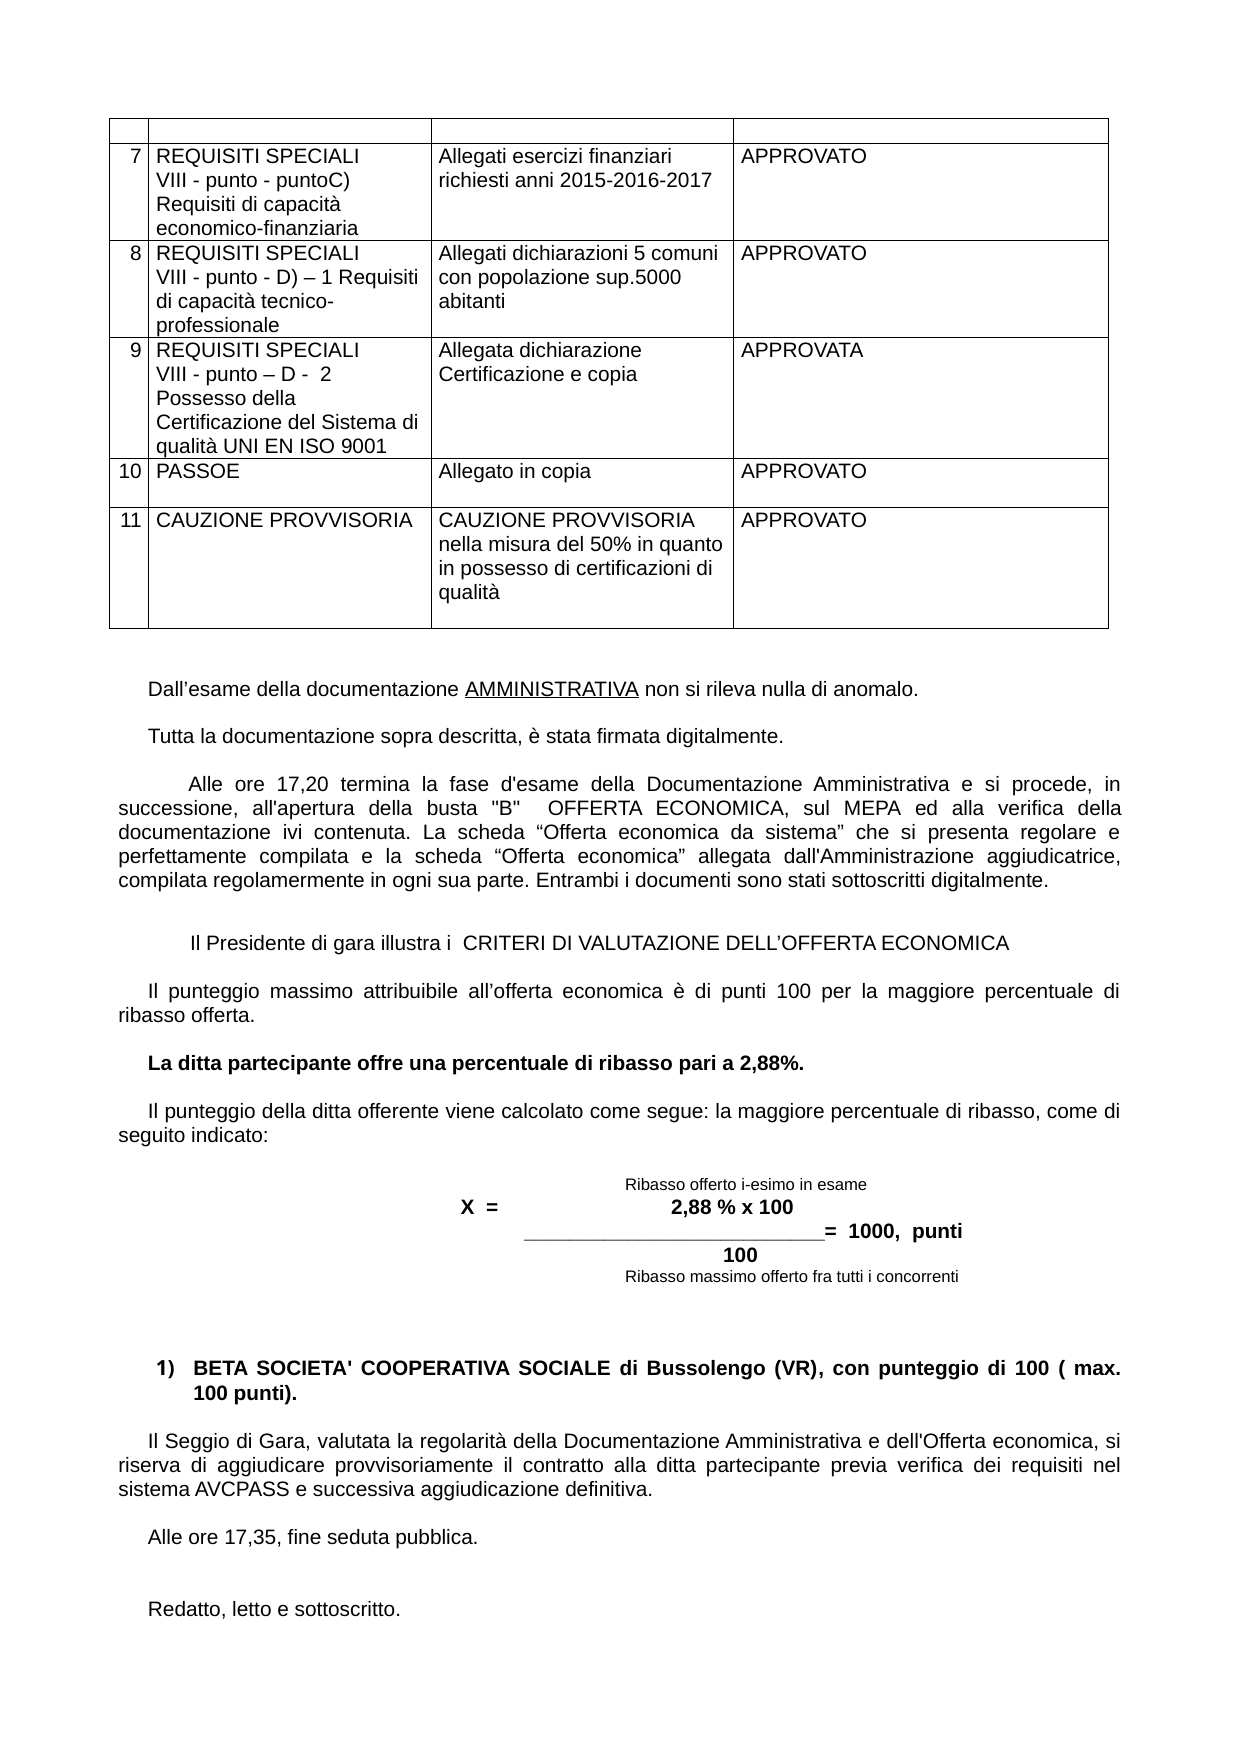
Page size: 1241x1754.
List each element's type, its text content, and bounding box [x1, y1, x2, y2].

table_cell APPROVATA [734, 338, 1108, 458]
table_cell 11 [110, 508, 148, 627]
table_cell [149, 119, 431, 143]
table_cell Allegato in copia [432, 459, 733, 507]
text Il Seggio di Gara, valutata la regolarità della Documentazione Amministrativa e dell'Offerta economica, si riserva di aggiudicare provvisoriamente il contratto alla ditta partecipante previa verifica dei requisiti nel sistema AVCPASS e successiva aggiudicazione definitiva. [118, 1429, 1122, 1501]
text __________________________= 1000, punti [460, 1218, 1122, 1242]
table_cell REQUISITI SPECIALI VIII - punto - puntoC) Requisiti di capacità economico-finanziaria [149, 144, 431, 240]
table_cell 7 [110, 144, 148, 240]
text X = 2,88 % x 100 [460, 1194, 1122, 1218]
text Il punteggio della ditta offerente viene calcolato come segue: la maggiore percentuale di ribasso, come di seguito indicato: [118, 1099, 1122, 1147]
table_cell APPROVATO [734, 144, 1108, 240]
table_cell REQUISITI SPECIALI VIII - punto - D) – 1 Requisiti di capacità tecnico-professionale [149, 241, 431, 337]
text Alle ore 17,20 termina la fase d'esame della Documentazione Amministrativa e si procede, in successione, all'apertura della busta "B" OFFERTA ECONOMICA, sul MEPA ed alla verifica della documentazione ivi contenuta. La scheda “Offerta economica da sistema” che si presenta regolare e perfettamente compilata e la scheda “Offerta economica” allegata dall'Amministrazione aggiudicatrice, compilata regolamermente in ogni sua parte. Entrambi i documenti sono stati sottoscritti digitalmente. [118, 772, 1122, 892]
table_cell APPROVATO [734, 241, 1108, 337]
table_cell 9 [110, 338, 148, 458]
text Alle ore 17,35, fine seduta pubblica. [118, 1525, 1122, 1549]
table_cell [110, 119, 148, 143]
list BETA SOCIETA' COOPERATIVA SOCIALE di Bussolengo (VR), con punteggio di 100 ( max. 100 punti). [156, 1353, 1122, 1405]
text Dall’esame della documentazione AMMINISTRATIVA non si rileva nulla di anomalo. [118, 676, 1122, 700]
text La ditta partecipante offre una percentuale di ribasso pari a 2,88%. [118, 1051, 1122, 1075]
text Redatto, letto e sottoscritto. [118, 1597, 1122, 1621]
table_cell CAUZIONE PROVVISORIA nella misura del 50% in quanto in possesso di certificazioni di qualità [432, 508, 733, 627]
table_cell REQUISITI SPECIALI VIII - punto – D - 2 Possesso della Certificazione del Sistema di qualità UNI EN ISO 9001 [149, 338, 431, 458]
table_cell APPROVATO [734, 459, 1108, 507]
table_cell CAUZIONE PROVVISORIA [149, 508, 431, 627]
text Ribasso massimo offerto fra tutti i concorrenti [460, 1266, 1122, 1286]
text Il punteggio massimo attribuibile all’offerta economica è di punti 100 per la maggiore percentuale di ribasso offerta. [118, 979, 1122, 1027]
text 100 [460, 1242, 1122, 1266]
table_cell 8 [110, 241, 148, 337]
subtitle Il Presidente di gara illustra i CRITERI DI VALUTAZIONE DELL’OFFERTA ECONOMICA [118, 928, 1122, 955]
table_cell Allegati dichiarazioni 5 comuni con popolazione sup.5000 abitanti [432, 241, 733, 337]
table_cell Allegata dichiarazione Certificazione e copia [432, 338, 733, 458]
table_cell Allegati esercizi finanziari richiesti anni 2015-2016-2017 [432, 144, 733, 240]
text Ribasso offerto i-esimo in esame [460, 1171, 1122, 1194]
text Tutta la documentazione sopra descritta, è stata firmata digitalmente. [118, 724, 1122, 748]
table_cell 10 [110, 459, 148, 507]
table_cell [432, 119, 733, 143]
table_cell PASSOE [149, 459, 431, 507]
table_cell [734, 119, 1108, 143]
table_cell APPROVATO [734, 508, 1108, 627]
